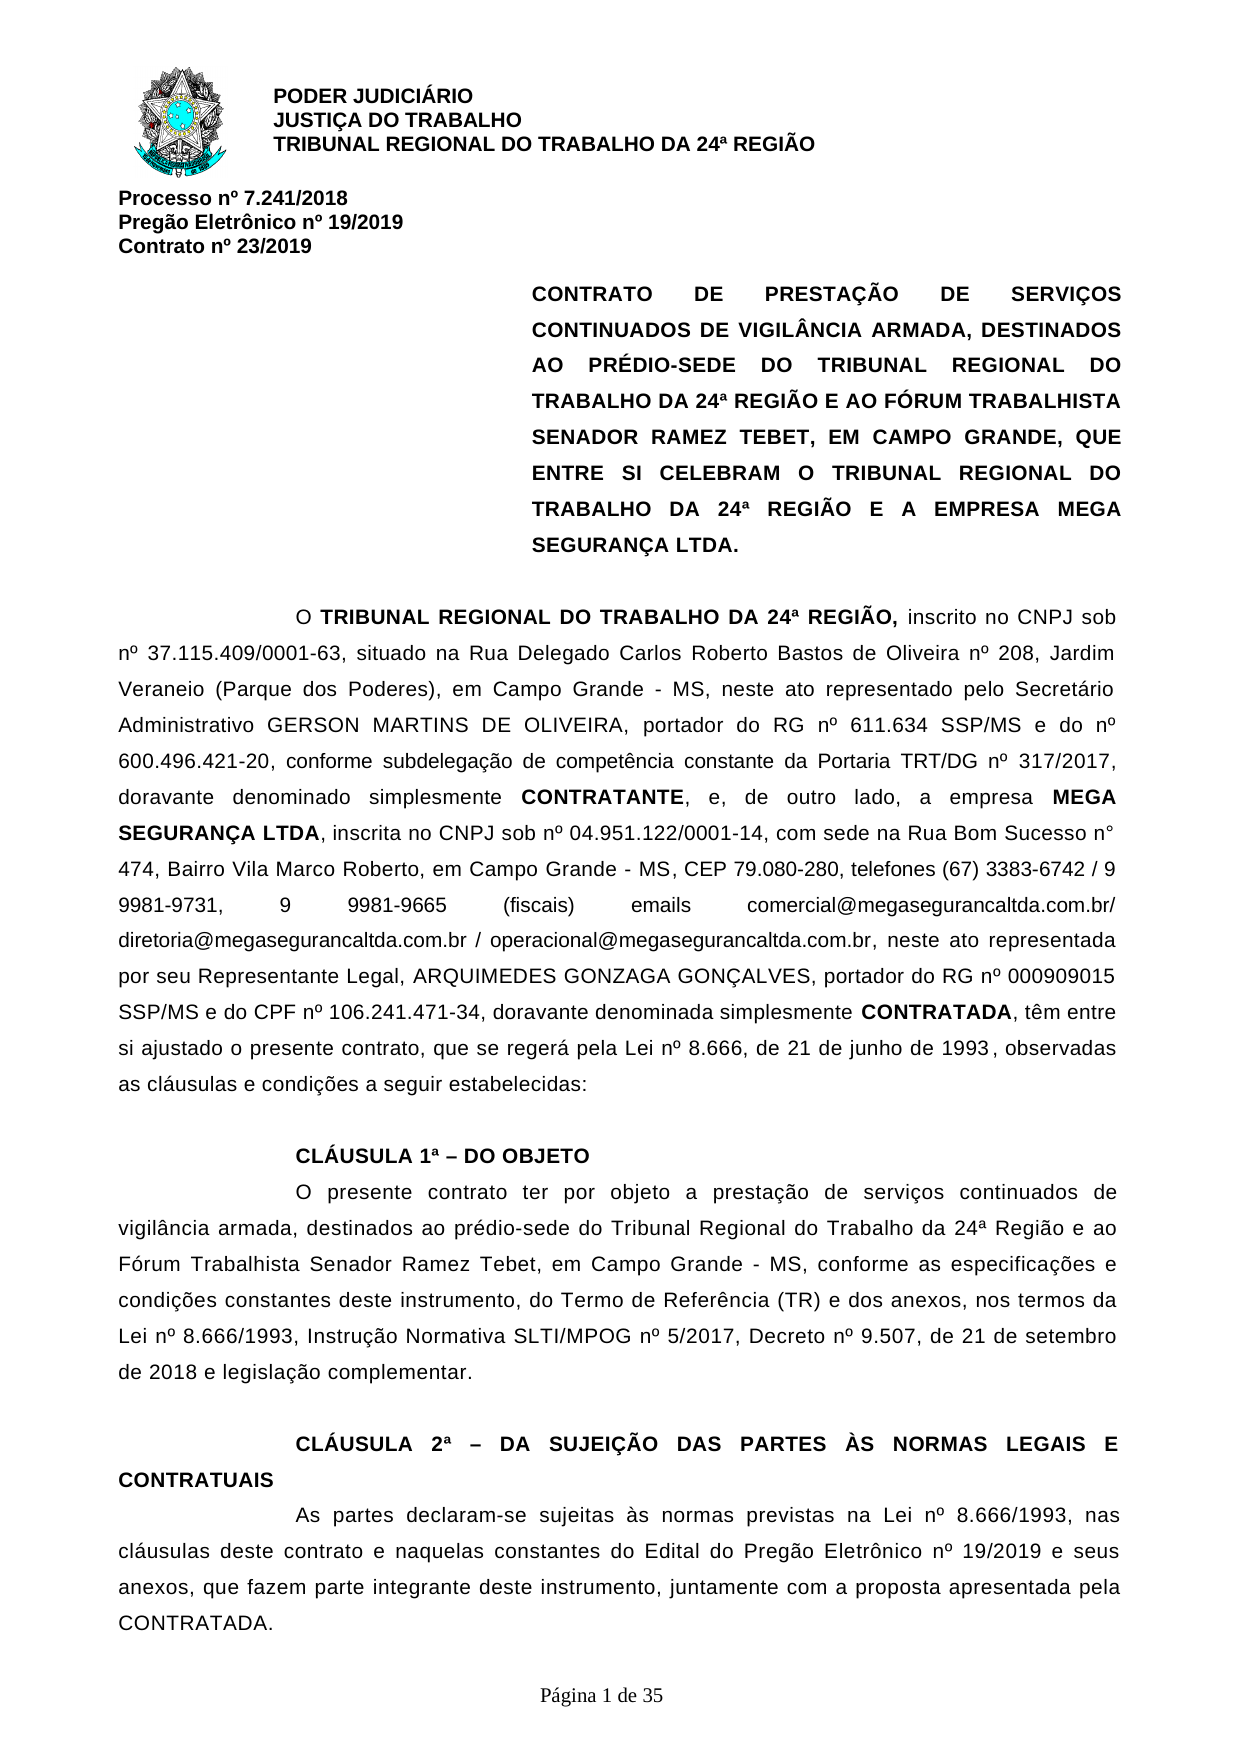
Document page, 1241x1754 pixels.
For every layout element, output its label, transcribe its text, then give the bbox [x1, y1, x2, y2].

text As partes declaram-se sujeitas às normas previstas na Lei nº 8.666/1993, nas cláusulas deste contrato e naquelas constantes do Edital do Pregão Eletrônico nº 19/2019 e seus anexos, que fazem parte integrante deste instrumento, juntamente com a proposta apresentada pela CONTRATADA. [118, 1503, 1122, 1635]
text CLÁUSULA 2ª – DA SUJEIÇÃO DAS PARTES ÀS NORMAS LEGAIS E CONTRATUAIS [118, 1431, 1119, 1491]
picture [133, 66, 228, 178]
text CONTRATO DE PRESTAÇÃO DE SERVIÇOS CONTINUADOS DE VIGILÂNCIA ARMADA, DESTINADOS AO PRÉDIO-SEDE DO TRIBUNAL REGIONAL DO TRABALHO DA 24ª REGIÃO E AO FÓRUM TRABALHISTA SENADOR RAMEZ TEBET, EM CAMPO GRANDE, QUE ENTRE SI CELEBRAM O TRIBUNAL REGIONAL DO TRABALHO DA 24ª REGIÃO E A EMPRESA MEGA SEGURANÇA LTDA. [532, 281, 1122, 557]
text O presente contrato ter por objeto a prestação de serviços continuados de vigilância armada, destinados ao prédio-sede do Tribunal Regional do Trabalho da 24ª Região e ao Fórum Trabalhista Senador Ramez Tebet, em Campo Grande - MS, conforme as especificações e condições constantes deste instrumento, do Termo de Referência (TR) e dos anexos, nos termos da Lei nº 8.666/1993, Instrução Normativa SLTI/MPOG nº 5/2017, Decreto nº 9.507, de 21 de setembro de 2018 e legislação complementar. [118, 1180, 1119, 1383]
text O TRIBUNAL REGIONAL DO TRABALHO DA 24ª REGIÃO, inscrito no CNPJ sob nº 37.115.409/0001-63, situado na Rua Delegado Carlos Roberto Bastos de Oliveira nº 208, Jardim Veraneio (Parque dos Poderes), em Campo Grande - MS, neste ato representado pelo Secretário Administrativo GERSON MARTINS DE OLIVEIRA, portador do RG nº 611.634 SSP/MS e do nº 600.496.421-20, conforme subdelegação de competência constante da Portaria TRT/DG nº 317/2017, doravante denominado simplesmente CONTRATANTE, e, de outro lado, a empresa MEGA SEGURANÇA LTDA, inscrita no CNPJ sob nº 04.951.122/0001-14, com sede na Rua Bom Sucesso n° 474, Bairro Vila Marco Roberto, em Campo Grande - MS, CEP 79.080-280, telefones (67) 3383-6742 / 9 9981-9731, 9 9981-9665 (fiscais) emails comercial@megasegurancaltda.com.br/ diretoria@megasegurancaltda.com.br / operacional@megasegurancaltda.com.br, neste ato representada por seu Representante Legal, ARQUIMEDES GONZAGA GONÇALVES, portador do RG nº 000909015 SSP/MS e do CPF nº 106.241.471-34, doravante denominada simplesmente CONTRATADA, têm entre si ajustado o presente contrato, que se regerá pela Lei nº 8.666, de 21 de junho de 1993, observadas as cláusulas e condições a seguir estabelecidas: [118, 605, 1116, 1096]
text CLÁUSULA 1ª – DO OBJETO [118, 1144, 1122, 1168]
